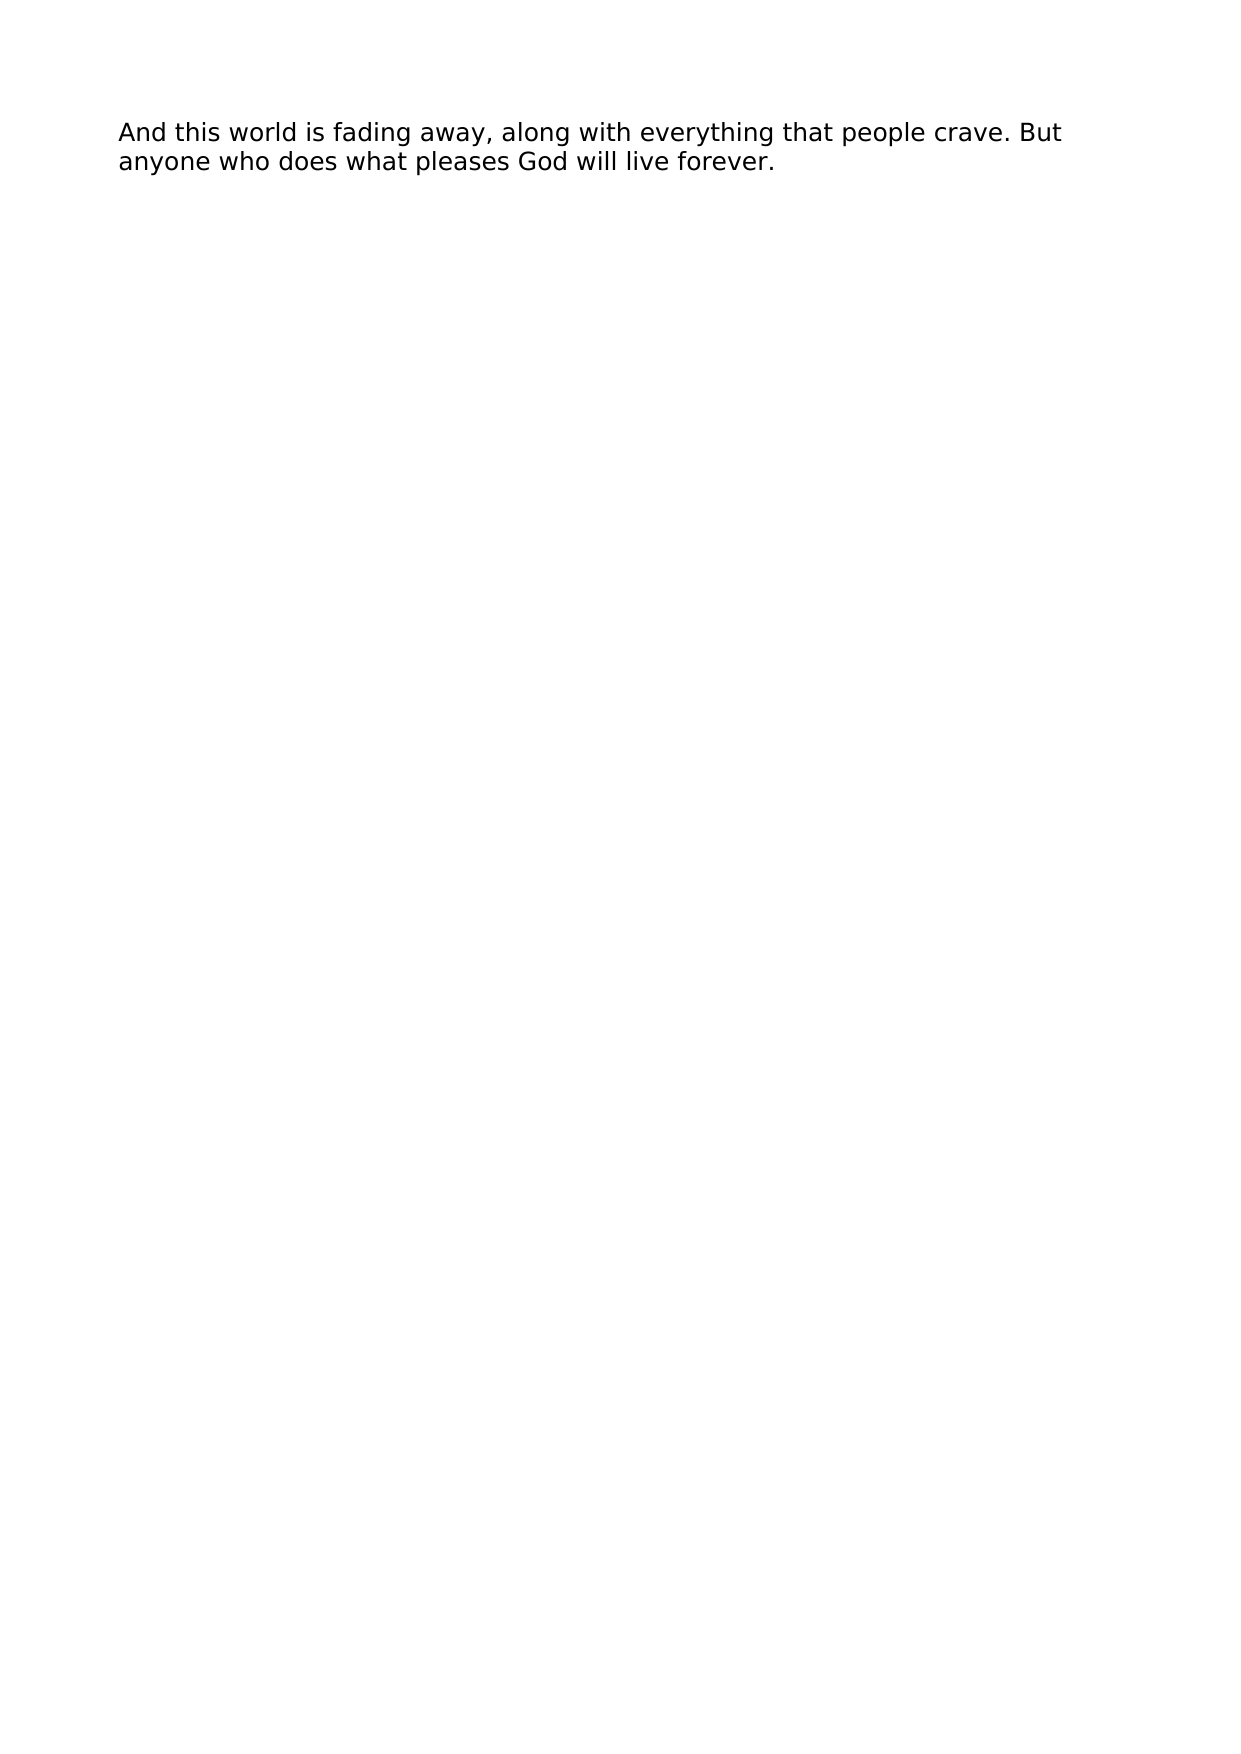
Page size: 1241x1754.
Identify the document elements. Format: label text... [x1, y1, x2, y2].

text And this world is fading away, along with everything that people crave. But anyone who does what pleases God will live forever. [118, 118, 1122, 176]
